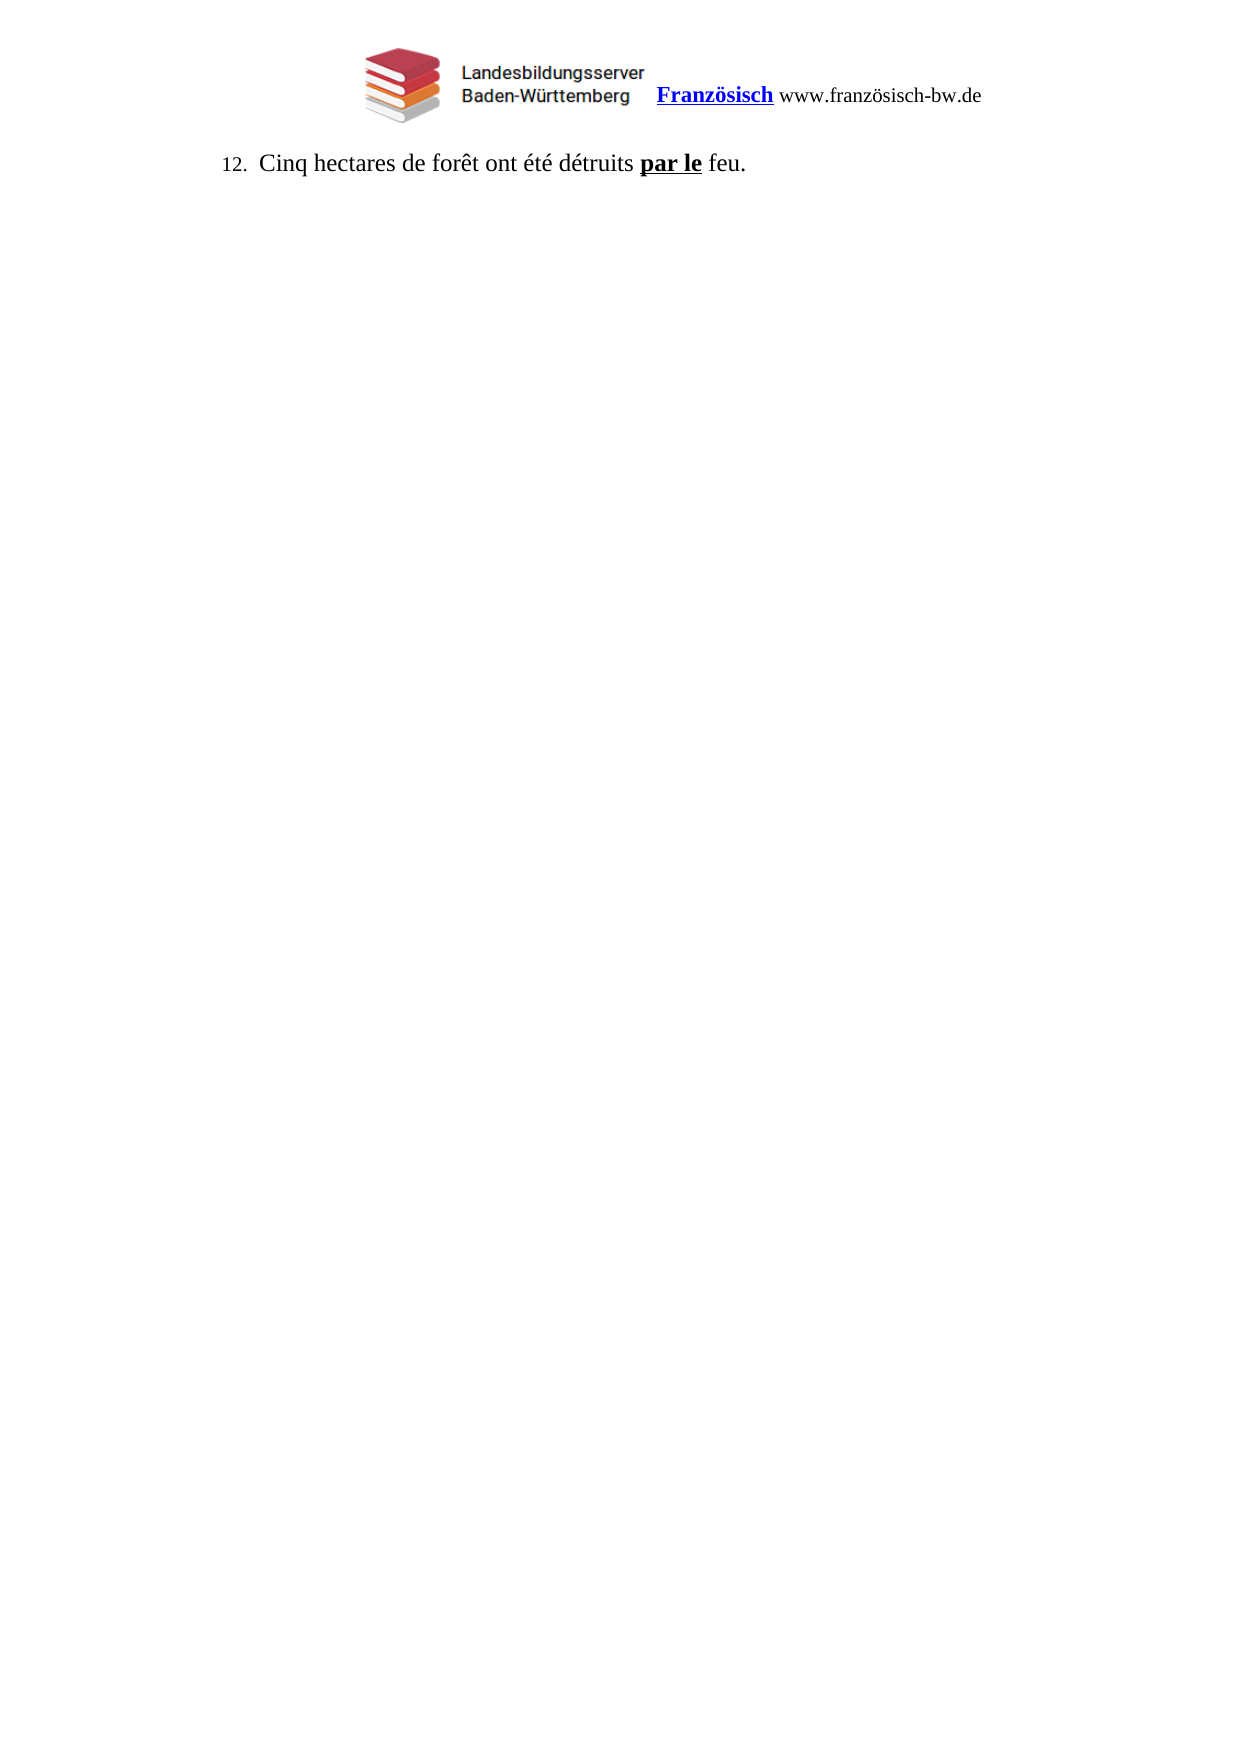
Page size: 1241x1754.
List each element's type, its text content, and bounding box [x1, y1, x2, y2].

picture [353, 34, 658, 133]
list Cinq hectares de forêt ont été détruits par le feu. [221, 148, 1152, 176]
